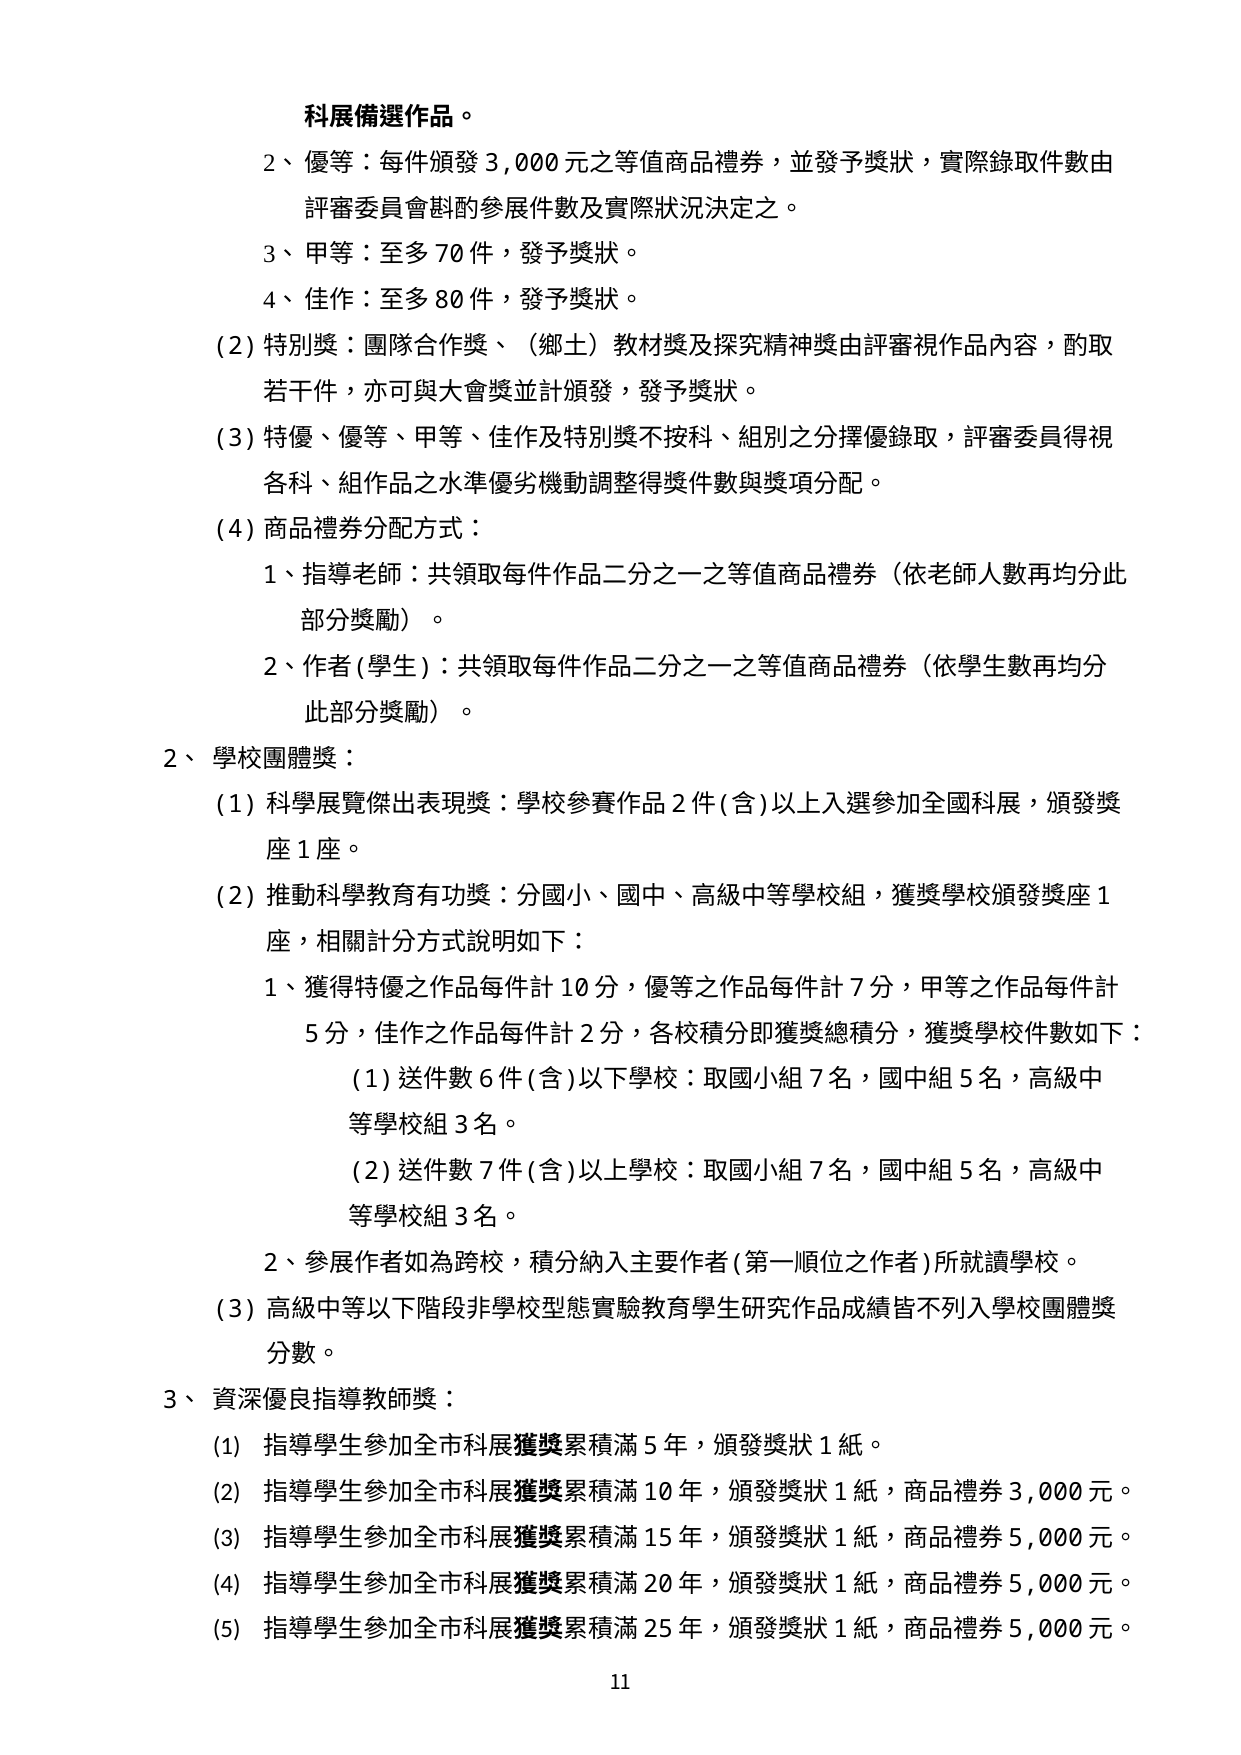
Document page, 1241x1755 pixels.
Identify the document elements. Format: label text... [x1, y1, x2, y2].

list 指導學生參加全市科展獲獎累積滿15年，頒發獎狀1紙，商品禮券5,000元。 [213, 1509, 1128, 1555]
list 科學展覽傑出表現獎：學校參賽作品2件(含)以上入選參加全國科展，頒發獎座1座。 [213, 776, 1128, 868]
list 指導學生參加全市科展獲獎累積滿25年，頒發獎狀1紙，商品禮券5,000元。 [213, 1601, 1128, 1647]
list 佳作：至多80件，發予獎狀。 [263, 272, 1128, 318]
list 高級中等以下階段非學校型態實驗教育學生研究作品成績皆不列入學校團體獎分數。 [213, 1280, 1128, 1372]
list 特優、優等、甲等、佳作及特別獎不按科、組別之分擇優錄取，評審委員得視各科、組作品之水準優劣機動調整得獎件數與獎項分配。 [213, 409, 1128, 501]
text 2、作者(學生)：共領取每件作品二分之一之等值商品禮券（依學生數再均分此部分獎勵）。 [263, 639, 1128, 730]
list 甲等：至多70件，發予獎狀。 [263, 226, 1128, 272]
list 指導學生參加全市科展獲獎累積滿20年，頒發獎狀1紙，商品禮券5,000元。 [213, 1555, 1128, 1601]
list 送件數7件(含)以上學校：取國小組7名，國中組5名，高級中等學校組3名。 [348, 1143, 1128, 1234]
list 科展備選作品。 [263, 89, 1128, 134]
list 優等：每件頒發3,000元之等值商品禮券，並發予獎狀，實際錄取件數由評審委員會斟酌參展件數及實際狀況決定之。 [263, 134, 1128, 226]
list 推動科學教育有功獎：分國小、國中、高級中等學校組，獲獎學校頒發獎座1座，相關計分方式說明如下： [213, 868, 1128, 959]
list 參展作者如為跨校，積分納入主要作者(第一順位之作者)所就讀學校。 [263, 1234, 1128, 1280]
list 學校團體獎： [162, 730, 1128, 776]
list 指導學生參加全市科展獲獎累積滿5年，頒發獎狀1紙。 [213, 1418, 1128, 1464]
list 特別獎：團隊合作獎、（鄉土）教材獎及探究精神獎由評審視作品內容，酌取若干件，亦可與大會獎並計頒發，發予獎狀。 [213, 318, 1128, 409]
list 資深優良指導教師獎： [162, 1372, 1128, 1418]
text 1、指導老師：共領取每件作品二分之一之等值商品禮券（依老師人數再均分此部分獎勵）。 [262, 547, 1128, 639]
list 指導學生參加全市科展獲獎累積滿10年，頒發獎狀1紙，商品禮券3,000元。 [213, 1464, 1128, 1509]
list 送件數6件(含)以下學校：取國小組7名，國中組5名，高級中等學校組3名。 [348, 1051, 1128, 1143]
list 商品禮券分配方式： [213, 501, 1128, 547]
list 獲得特優之作品每件計10分，優等之作品每件計7分，甲等之作品每件計5分，佳作之作品每件計2分，各校積分即獲獎總積分，獲獎學校件數如下： [263, 959, 1128, 1051]
